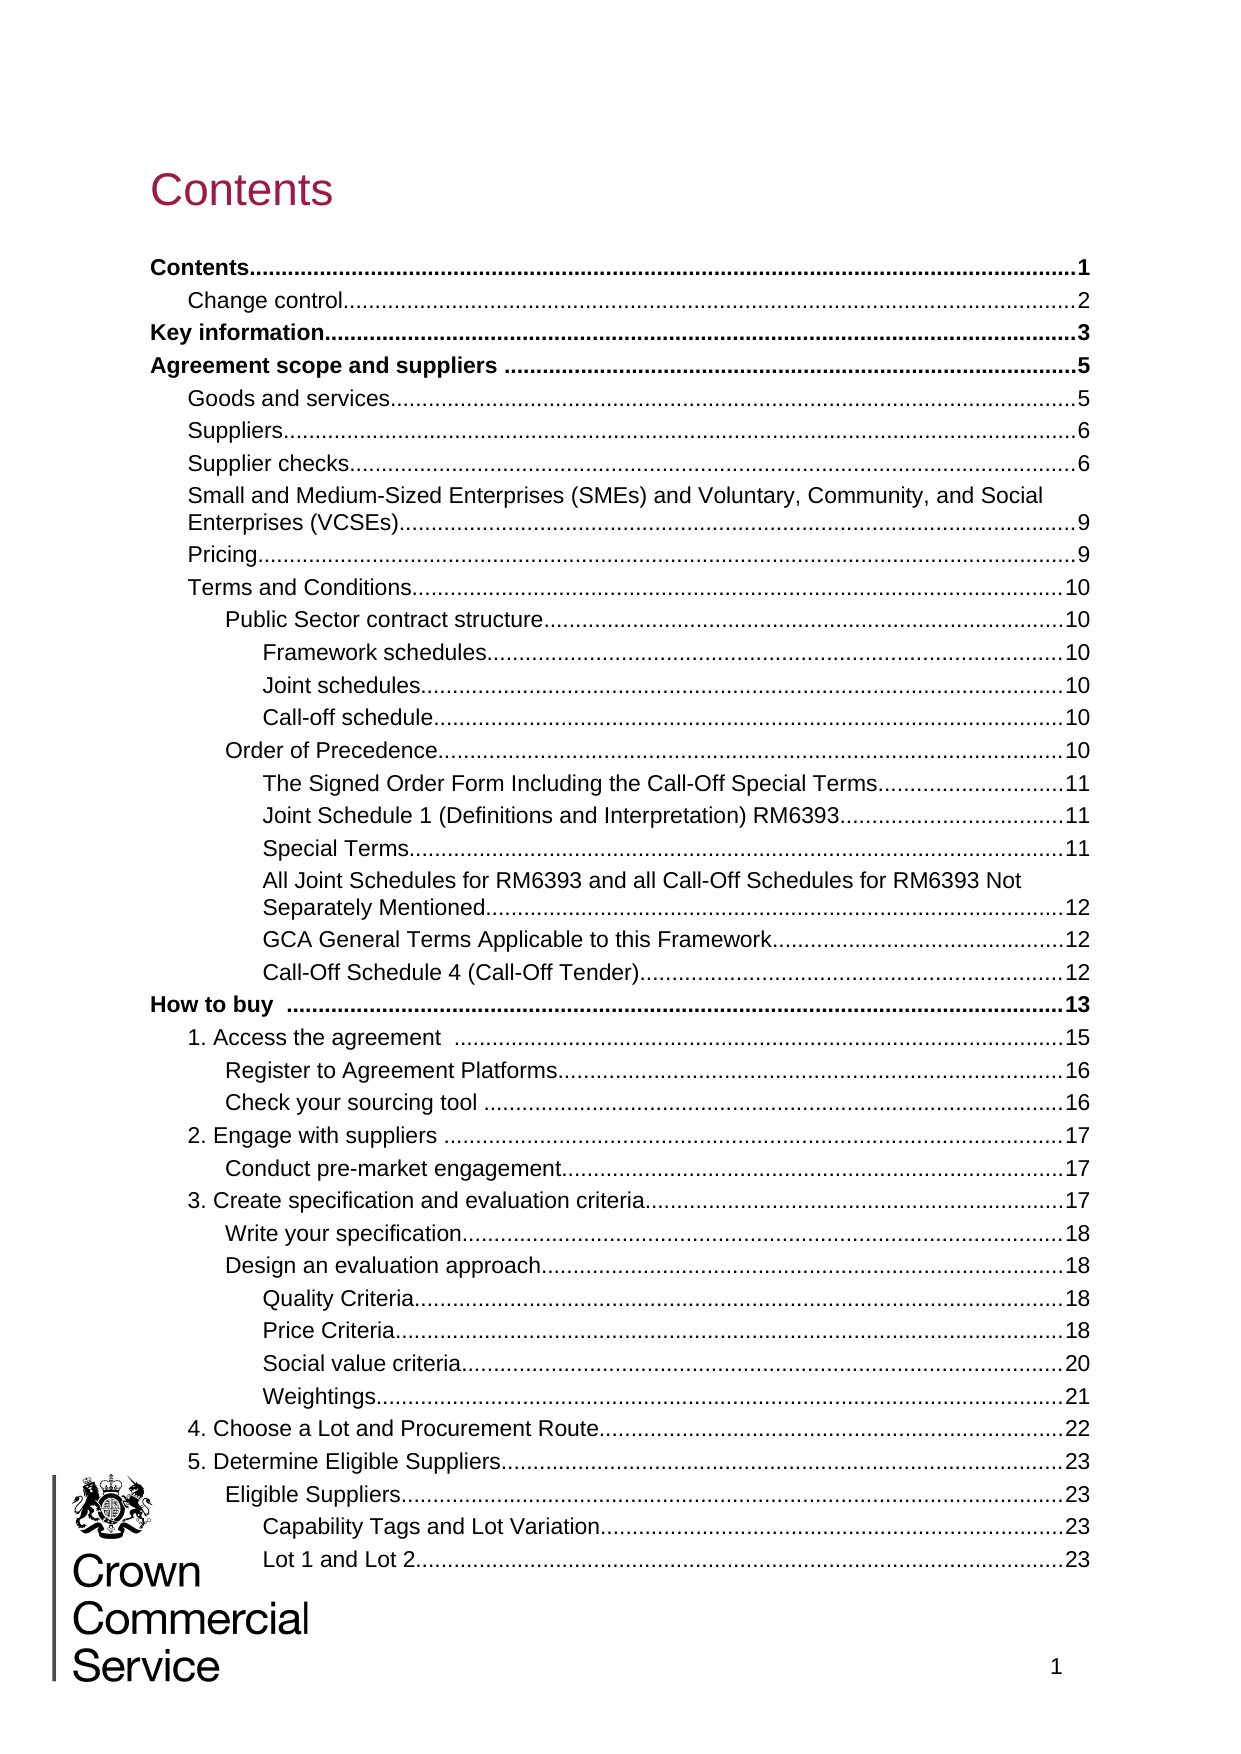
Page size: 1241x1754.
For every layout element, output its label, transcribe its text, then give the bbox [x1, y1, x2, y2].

text Key information 3 [150, 319, 1090, 346]
subtitle Contents [150, 162, 1090, 215]
text Change control 2 [187, 287, 1090, 313]
text Lot 1 and Lot 2 23 [262, 1546, 1090, 1572]
text How to buy 13 [150, 991, 1090, 1018]
text The Signed Order Form Including the Call-Off Special Terms. 11 [262, 769, 1090, 796]
text Terms and Conditions 10 [187, 574, 1090, 600]
text Price Criteria 18 [262, 1317, 1090, 1344]
text Supplier checks 6 [187, 450, 1090, 476]
text Conduct pre-market engagement 17 [225, 1154, 1090, 1181]
text Agreement scope and suppliers 5 [150, 352, 1090, 378]
text Register to Agreement Platforms 16 [225, 1057, 1090, 1083]
text Suppliers 6 [187, 417, 1090, 443]
text Framework schedules 10 [262, 639, 1090, 665]
text 4. Choose a Lot and Procurement Route 22 [187, 1415, 1090, 1442]
text GCA General Terms Applicable to this Framework 12 [262, 926, 1090, 953]
text Check your sourcing tool 16 [225, 1089, 1090, 1116]
text Small and Medium-Sized Enterprises (SMEs) and Voluntary, Community, and Social Enterprises (VCSEs) 9 [187, 482, 1090, 535]
text Weightings 21 [262, 1383, 1090, 1409]
text Call-off schedule 10 [262, 704, 1090, 731]
text 1. Access the agreement 15 [187, 1024, 1090, 1050]
text Call-Off Schedule 4 (Call-Off Tender) 12 [262, 959, 1090, 985]
text Public Sector contract structure 10 [225, 606, 1090, 633]
text 3. Create specification and evaluation criteria 17 [187, 1187, 1090, 1213]
text Pricing 9 [187, 541, 1090, 568]
text Design an evaluation approach 18 [225, 1252, 1090, 1279]
text Joint schedules 10 [262, 672, 1090, 698]
text Goods and services 5 [187, 384, 1090, 411]
text Contents 1 [150, 254, 1090, 280]
text Order of Precedence 10 [225, 737, 1090, 763]
text Write your specification 18 [225, 1220, 1090, 1246]
text Quality Criteria 18 [262, 1285, 1090, 1311]
text Joint Schedule 1 (Definitions and Interpretation) RM6393 11 [262, 802, 1090, 828]
text 5. Determine Eligible Suppliers 23 [187, 1448, 1090, 1474]
text Special Terms 11 [262, 835, 1090, 861]
text Capability Tags and Lot Variation 23 [262, 1513, 1090, 1539]
text Eligible Suppliers 23 [225, 1481, 1090, 1507]
picture [52, 1474, 308, 1682]
text 2. Engage with suppliers 17 [187, 1122, 1090, 1148]
text All Joint Schedules for RM6393 and all Call-Off Schedules for RM6393 Not Separately Mentioned 12 [262, 867, 1090, 920]
text Social value criteria 20 [262, 1350, 1090, 1376]
